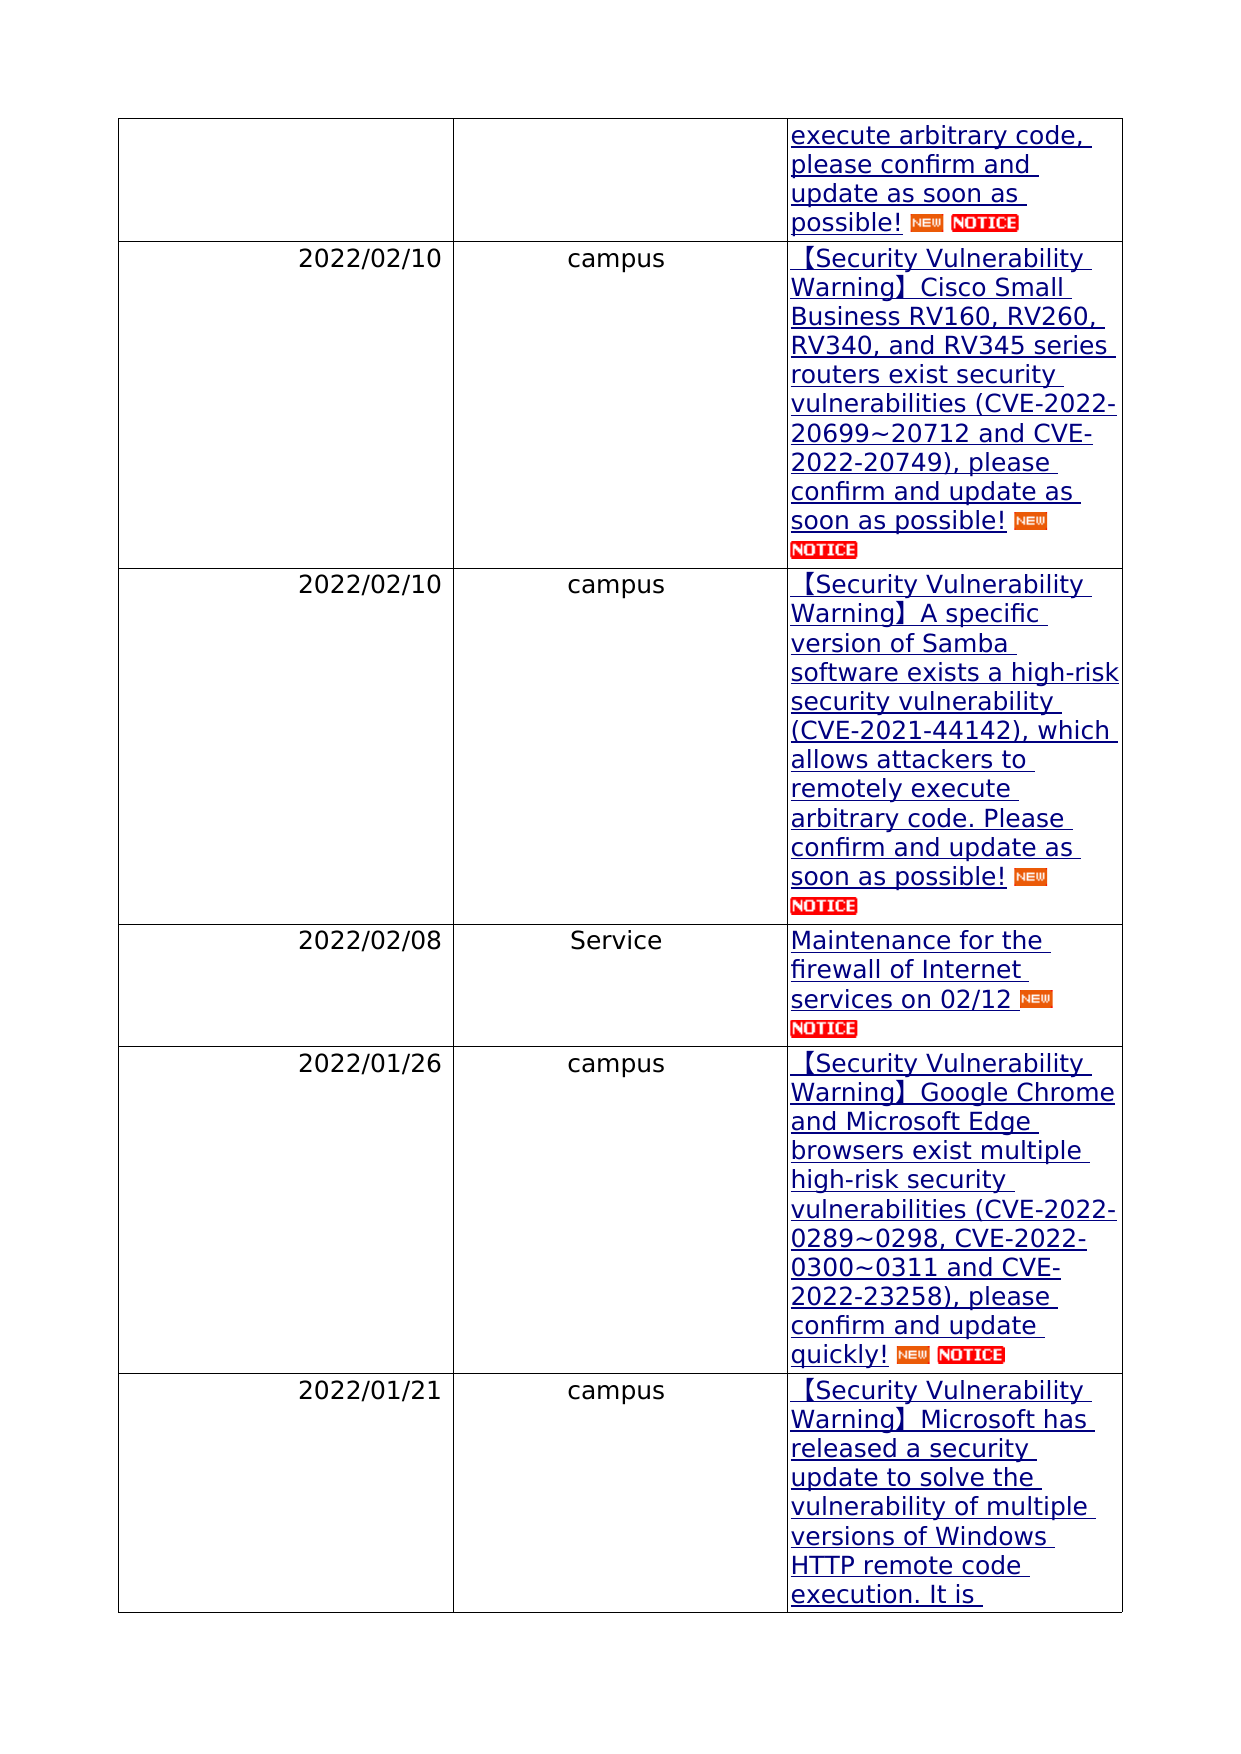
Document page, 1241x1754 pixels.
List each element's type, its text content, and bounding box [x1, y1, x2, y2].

table_cell Service [454, 925, 787, 1046]
picture [790, 897, 858, 915]
table_cell 2022/02/10 [119, 242, 453, 567]
table_cell campus [454, 569, 787, 923]
table_cell 【Security Vulnerability Warning】Google Chrome and Microsoft Edge browsers exist multiple high-risk security vulnerabilities (CVE-2022-0289~0298, CVE-2022-0300~0311 and CVE-2022-23258), please confirm and update quickly! [788, 1047, 1122, 1373]
table_cell [454, 119, 787, 241]
table_cell execute arbitrary code, please confirm and update as soon as possible! [788, 119, 1122, 241]
table_cell 【Security Vulnerability Warning】Cisco Small Business RV160, RV260, RV340, and RV345 series routers exist security vulnerabilities (CVE-2022-20699~20712 and CVE-2022-20749), please confirm and update as soon as possible! [788, 242, 1122, 567]
table_cell 【Security Vulnerability Warning】A specific version of Samba software exists a high-risk security vulnerability (CVE-2021-44142), which allows attackers to remotely execute arbitrary code. Please confirm and update as soon as possible! [788, 569, 1122, 923]
table_cell Maintenance for the firewall of Internet services on 02/12 [788, 925, 1122, 1046]
table_cell [119, 119, 453, 241]
picture [1014, 512, 1048, 530]
picture [1020, 990, 1053, 1008]
picture [790, 1020, 858, 1038]
table_cell campus [454, 1047, 787, 1373]
table_cell 2022/02/10 [119, 569, 453, 923]
table_cell campus [454, 1374, 787, 1612]
table_cell 【Security Vulnerability Warning】Microsoft has released a security update to solve the vulnerability of multiple versions of Windows HTTP remote code execution. It is [788, 1374, 1122, 1612]
picture [910, 214, 944, 232]
table_cell 2022/01/21 [119, 1374, 453, 1612]
picture [896, 1346, 930, 1364]
picture [790, 541, 858, 559]
picture [1014, 868, 1048, 886]
picture [937, 1346, 1005, 1364]
table_cell 2022/02/08 [119, 925, 453, 1046]
table_cell campus [454, 242, 787, 567]
picture [951, 214, 1019, 232]
table_cell 2022/01/26 [119, 1047, 453, 1373]
